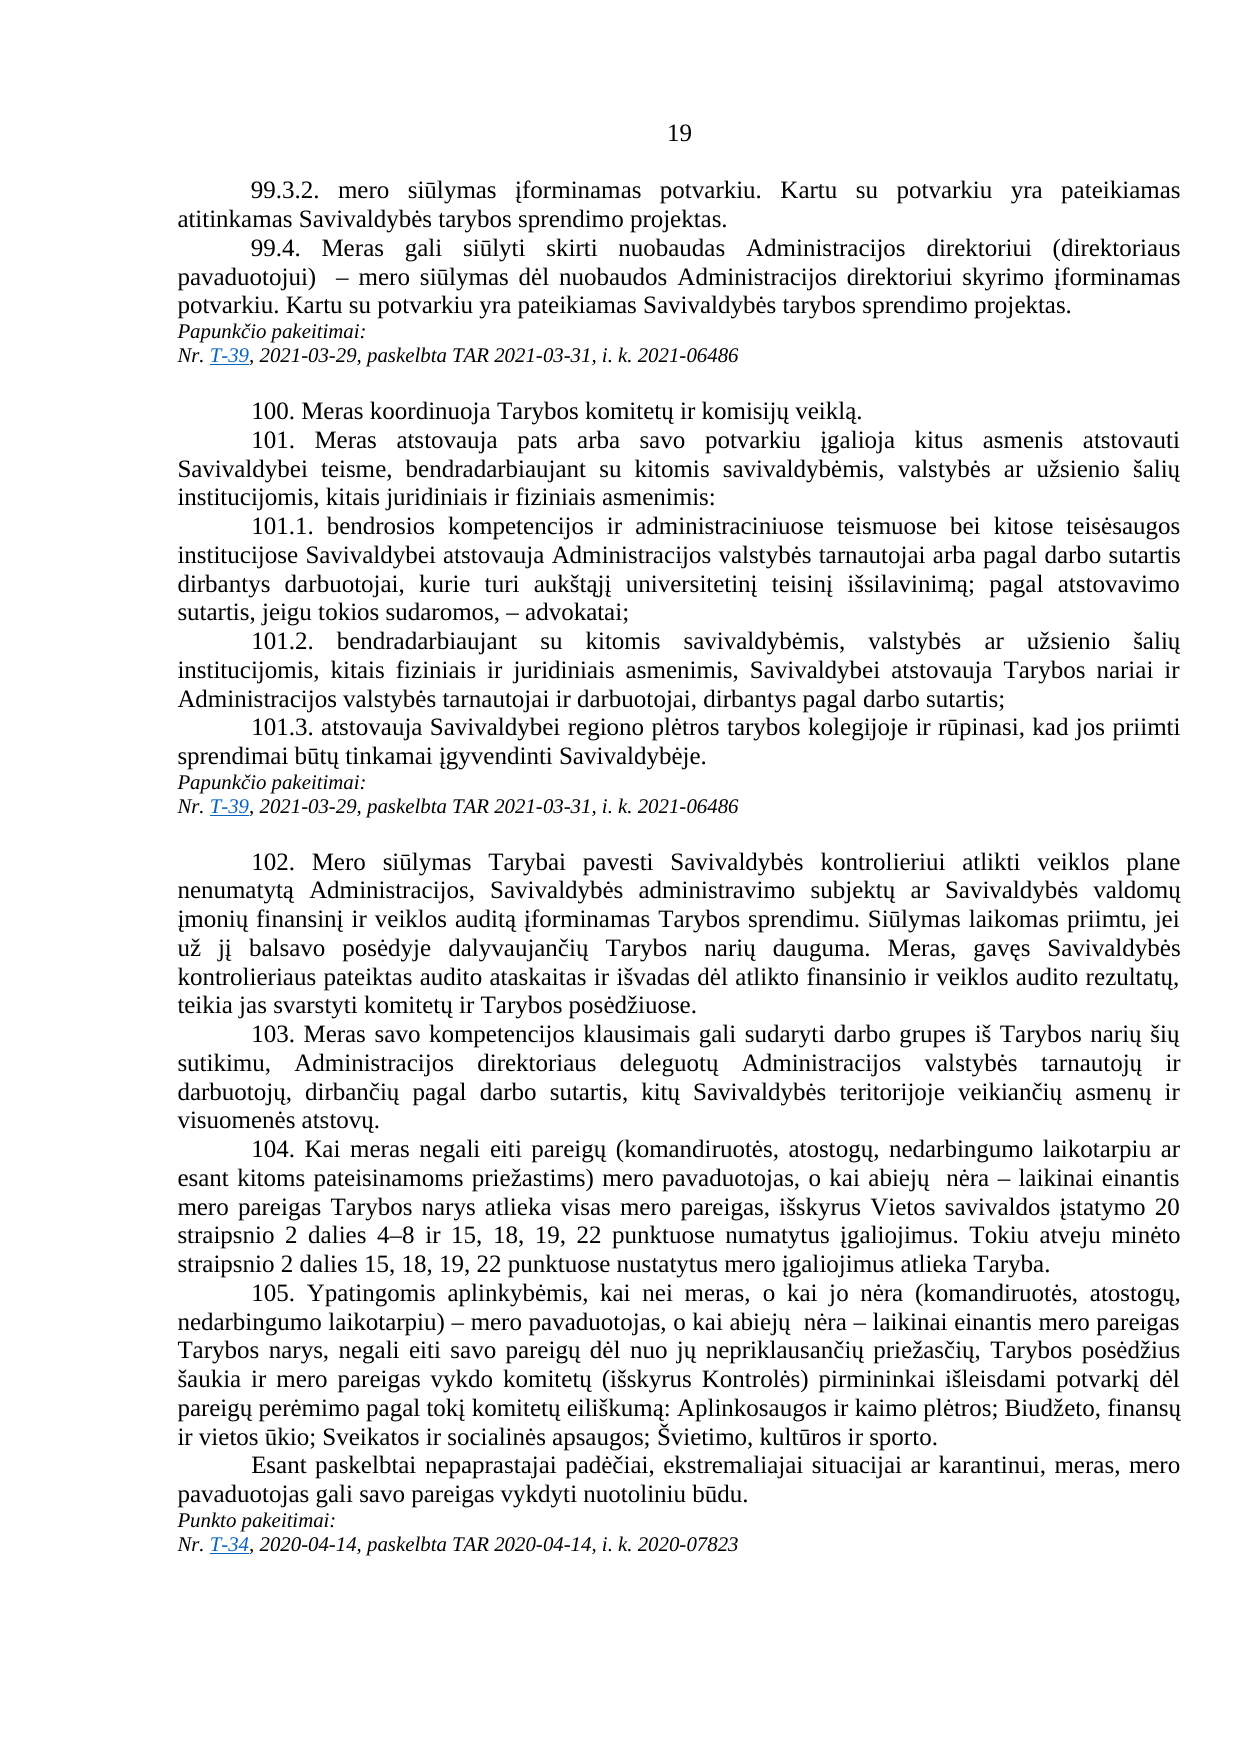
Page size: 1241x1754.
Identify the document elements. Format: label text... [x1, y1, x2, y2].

text 101.2. bendradarbiaujant su kitomis savivaldybėmis, valstybės ar užsienio šalių institucijomis, kitais fiziniais ir juridiniais asmenimis, Savivaldybei atstovauja Tarybos nariai ir Administracijos valstybės tarnautojai ir darbuotojai, dirbantys pagal darbo sutartis; [177, 626, 1181, 712]
text 103. Meras savo kompetencijos klausimais gali sudaryti darbo grupes iš Tarybos narių šių sutikimu, Administracijos direktoriaus deleguotų Administracijos valstybės tarnautojų ir darbuotojų, dirbančių pagal darbo sutartis, kitų Savivaldybės teritorijoje veikiančių asmenų ir visuomenės atstovų. [177, 1019, 1181, 1134]
text Papunkčio pakeitimai: [177, 319, 1181, 343]
text 102. Mero siūlymas Tarybai pavesti Savivaldybės kontrolieriui atlikti veiklos plane nenumatytą Administracijos, Savivaldybės administravimo subjektų ar Savivaldybės valdomų įmonių finansinį ir veiklos auditą įforminamas Tarybos sprendimu. Siūlymas laikomas priimtu, jei už jį balsavo posėdyje dalyvaujančių Tarybos narių dauguma. Meras, gavęs Savivaldybės kontrolieriaus pateiktas audito ataskaitas ir išvadas dėl atlikto finansinio ir veiklos audito rezultatų, teikia jas svarstyti komitetų ir Tarybos posėdžiuose. [177, 847, 1181, 1019]
text 101.3. atstovauja Savivaldybei regiono plėtros tarybos kolegijoje ir rūpinasi, kad jos priimti sprendimai būtų tinkamai įgyvendinti Savivaldybėje. [177, 712, 1181, 770]
text 99.3.2. mero siūlymas įforminamas potvarkiu. Kartu su potvarkiu yra pateikiamas atitinkamas Savivaldybės tarybos sprendimo projektas. [177, 176, 1181, 233]
text Punkto pakeitimai: [177, 1508, 1181, 1532]
text 105. Ypatingomis aplinkybėmis, kai nei meras, o kai jo nėra (komandiruotės, atostogų, nedarbingumo laikotarpiu) – mero pavaduotojas, o kai abiejų nėra – laikinai einantis mero pareigas Tarybos narys, negali eiti savo pareigų dėl nuo jų nepriklausančių priežasčių, Tarybos posėdžius šaukia ir mero pareigas vykdo komitetų (išskyrus Kontrolės) pirmininkai išleisdami potvarkį dėl pareigų perėmimo pagal tokį komitetų eiliškumą: Aplinkosaugos ir kaimo plėtros; Biudžeto, finansų ir vietos ūkio; Sveikatos ir socialinės apsaugos; Švietimo, kultūros ir sporto. [177, 1278, 1181, 1451]
text 99.4. Meras gali siūlyti skirti nuobaudas Administracijos direktoriui (direktoriaus pavaduotojui) – mero siūlymas dėl nuobaudos Administracijos direktoriui skyrimo įforminamas potvarkiu. Kartu su potvarkiu yra pateikiamas Savivaldybės tarybos sprendimo projektas. [177, 233, 1181, 319]
text 101.1. bendrosios kompetencijos ir administraciniuose teismuose bei kitose teisėsaugos institucijose Savivaldybei atstovauja Administracijos valstybės tarnautojai arba pagal darbo sutartis dirbantys darbuotojai, kurie turi aukštąjį universitetinį teisinį išsilavinimą; pagal atstovavimo sutartis, jeigu tokios sudaromos, – advokatai; [177, 511, 1181, 626]
text Papunkčio pakeitimai: [177, 770, 1181, 794]
text 101. Meras atstovauja pats arba savo potvarkiu įgalioja kitus asmenis atstovauti Savivaldybei teisme, bendradarbiaujant su kitomis savivaldybėmis, valstybės ar užsienio šalių institucijomis, kitais juridiniais ir fiziniais asmenimis: [177, 425, 1181, 511]
text Nr. T-34, 2020-04-14, paskelbta TAR 2020-04-14, i. k. 2020-07823 [177, 1532, 1181, 1556]
text Esant paskelbtai nepaprastajai padėčiai, ekstremaliajai situacijai ar karantinui, meras, mero pavaduotojas gali savo pareigas vykdyti nuotoliniu būdu. [177, 1451, 1181, 1508]
text 100. Meras koordinuoja Tarybos komitetų ir komisijų veiklą. [177, 396, 1181, 425]
text Nr. T-39, 2021-03-29, paskelbta TAR 2021-03-31, i. k. 2021-06486 [177, 794, 1181, 818]
text 104. Kai meras negali eiti pareigų (komandiruotės, atostogų, nedarbingumo laikotarpiu ar esant kitoms pateisinamoms priežastims) mero pavaduotojas, o kai abiejų nėra – laikinai einantis mero pareigas Tarybos narys atlieka visas mero pareigas, išskyrus Vietos savivaldos įstatymo 20 straipsnio 2 dalies 4–8 ir 15, 18, 19, 22 punktuose numatytus įgaliojimus. Tokiu atveju minėto straipsnio 2 dalies 15, 18, 19, 22 punktuose nustatytus mero įgaliojimus atlieka Taryba. [177, 1134, 1181, 1278]
text Nr. T-39, 2021-03-29, paskelbta TAR 2021-03-31, i. k. 2021-06486 [177, 343, 1181, 367]
